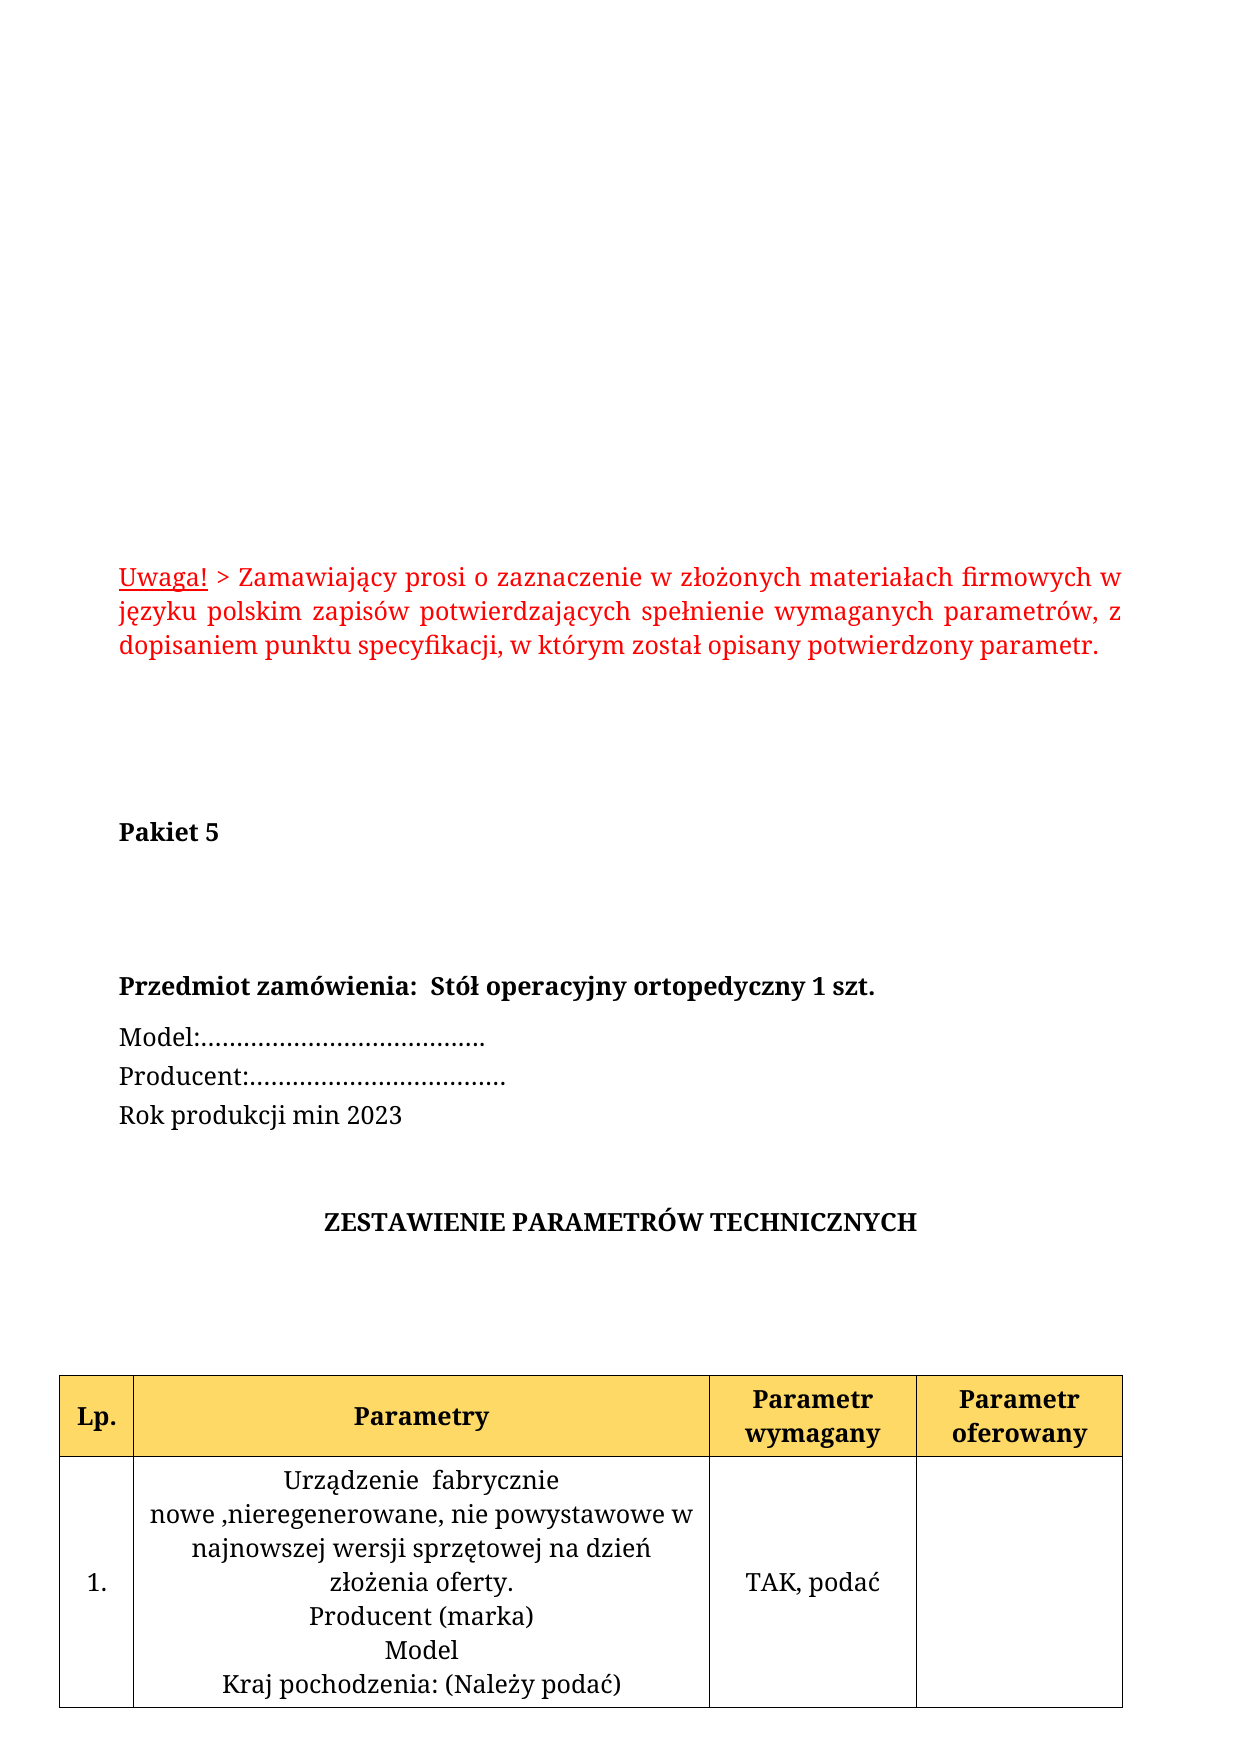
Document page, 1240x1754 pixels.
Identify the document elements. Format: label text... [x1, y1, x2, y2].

text Przedmiot zamówienia: Stół operacyjny ortopedyczny 1 szt. [119, 968, 1122, 1002]
table_header [846, 1273, 1123, 1307]
text Producent:……………………………… [119, 1058, 1122, 1092]
table_cell Parametr wymagany [710, 1376, 916, 1456]
table_header [104, 1273, 153, 1307]
table_cell [846, 1307, 1123, 1341]
text ZESTAWIENIE PARAMETRÓW TECHNICZNYCH [119, 1205, 1122, 1239]
table_cell Urządzenie fabrycznie nowe ,nieregenerowane, nie powystawowe w najnowszej wersji sprzętowej na dzień złożenia oferty. Producent (marka) Model Kraj pochodzenia: (Należy podać) [134, 1457, 709, 1707]
text Rok produkcji min 2023 [119, 1098, 1122, 1132]
table_cell [60, 1307, 104, 1341]
text Model:…………………………………. [119, 1019, 1122, 1053]
table_cell [153, 1341, 659, 1375]
text Pakiet 5 [119, 815, 1122, 849]
table_cell [660, 1341, 846, 1375]
table_header [60, 1273, 104, 1307]
table_cell [153, 1307, 659, 1341]
table_cell [660, 1307, 846, 1341]
table_header [153, 1273, 659, 1307]
table_cell [104, 1341, 153, 1375]
table_header [660, 1273, 846, 1307]
table_cell Parametr oferowany [917, 1376, 1122, 1456]
table_cell TAK, podać [710, 1457, 916, 1707]
table_cell 1. [60, 1457, 133, 1707]
table_cell [846, 1341, 1123, 1375]
table_cell Parametry [134, 1376, 709, 1456]
table_cell [917, 1457, 1122, 1707]
text Uwaga! > Zamawiający prosi o zaznaczenie w złożonych materiałach firmowych w języku polskim zapisów potwierdzających spełnienie wymaganych parametrów, z dopisaniem punktu specyfikacji, w którym został opisany potwierdzony parametr. [119, 560, 1122, 662]
table_cell [104, 1307, 153, 1341]
table_cell Lp. [60, 1376, 133, 1456]
table_cell [60, 1341, 104, 1375]
